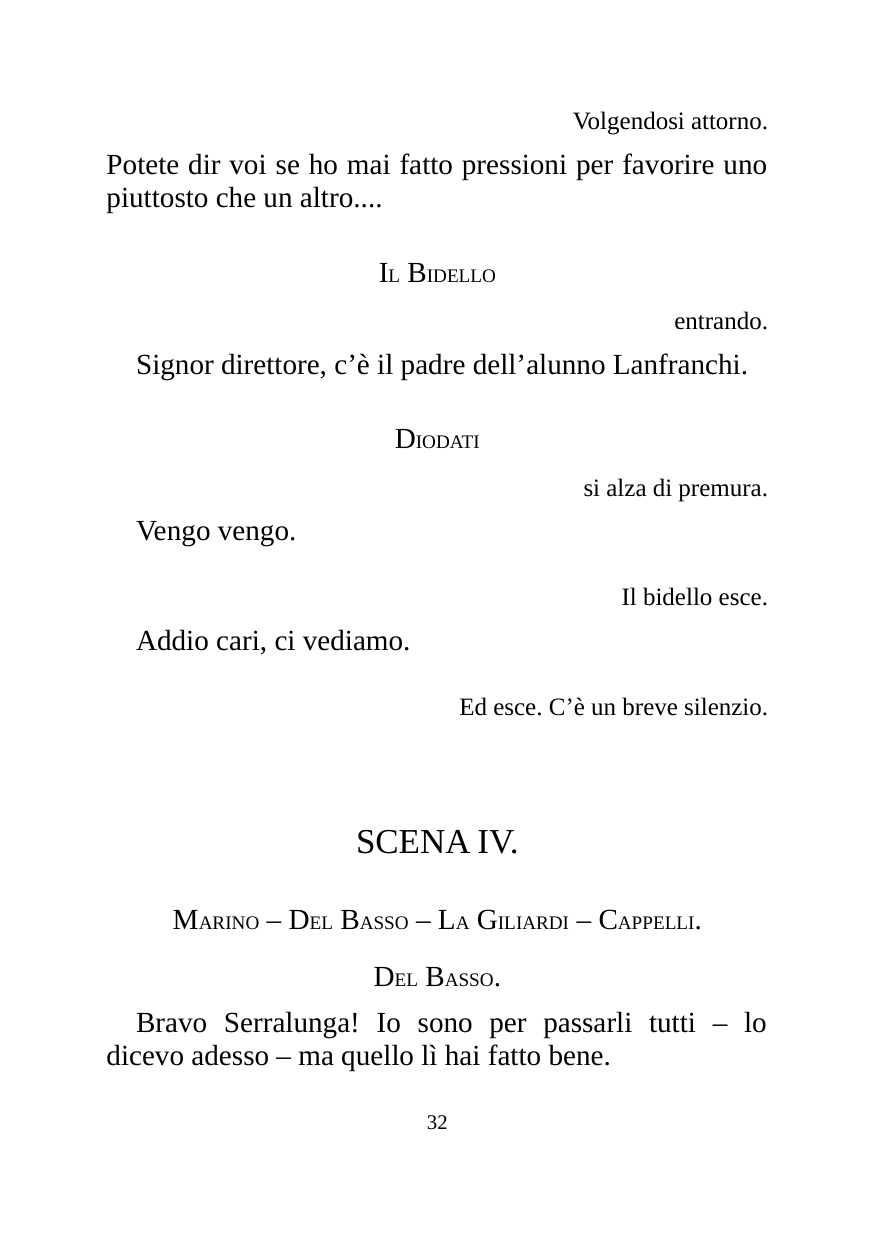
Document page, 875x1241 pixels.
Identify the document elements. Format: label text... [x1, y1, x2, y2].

text si alza di premura. [106, 473, 768, 502]
text Signor direttore, c’è il padre dell’alunno Lanfranchi. [106, 347, 768, 380]
text Vengo vengo. [106, 513, 768, 547]
text Il Bidello [106, 255, 768, 289]
text Potete dir voi se ho mai fatto pressioni per favorire uno piuttosto che un altro.... [106, 147, 768, 214]
text Bravo Serralunga! Io sono per passarli tutti – lo dicevo adesso – ma quello lì hai fatto bene. [106, 1005, 768, 1072]
text Del Basso. [106, 959, 768, 993]
subtitle SCENA IV. [106, 821, 768, 861]
text Marino – Del Basso – La Giliardi – Cappelli. [106, 902, 768, 936]
text Ed esce. C’è un breve silenzio. [106, 692, 768, 721]
text Addio cari, ci vediamo. [106, 623, 768, 656]
text Il bidello esce. [106, 582, 768, 611]
text entrando. [106, 306, 768, 335]
text Volgendosi attorno. [106, 106, 768, 135]
text Diodati [106, 422, 768, 455]
